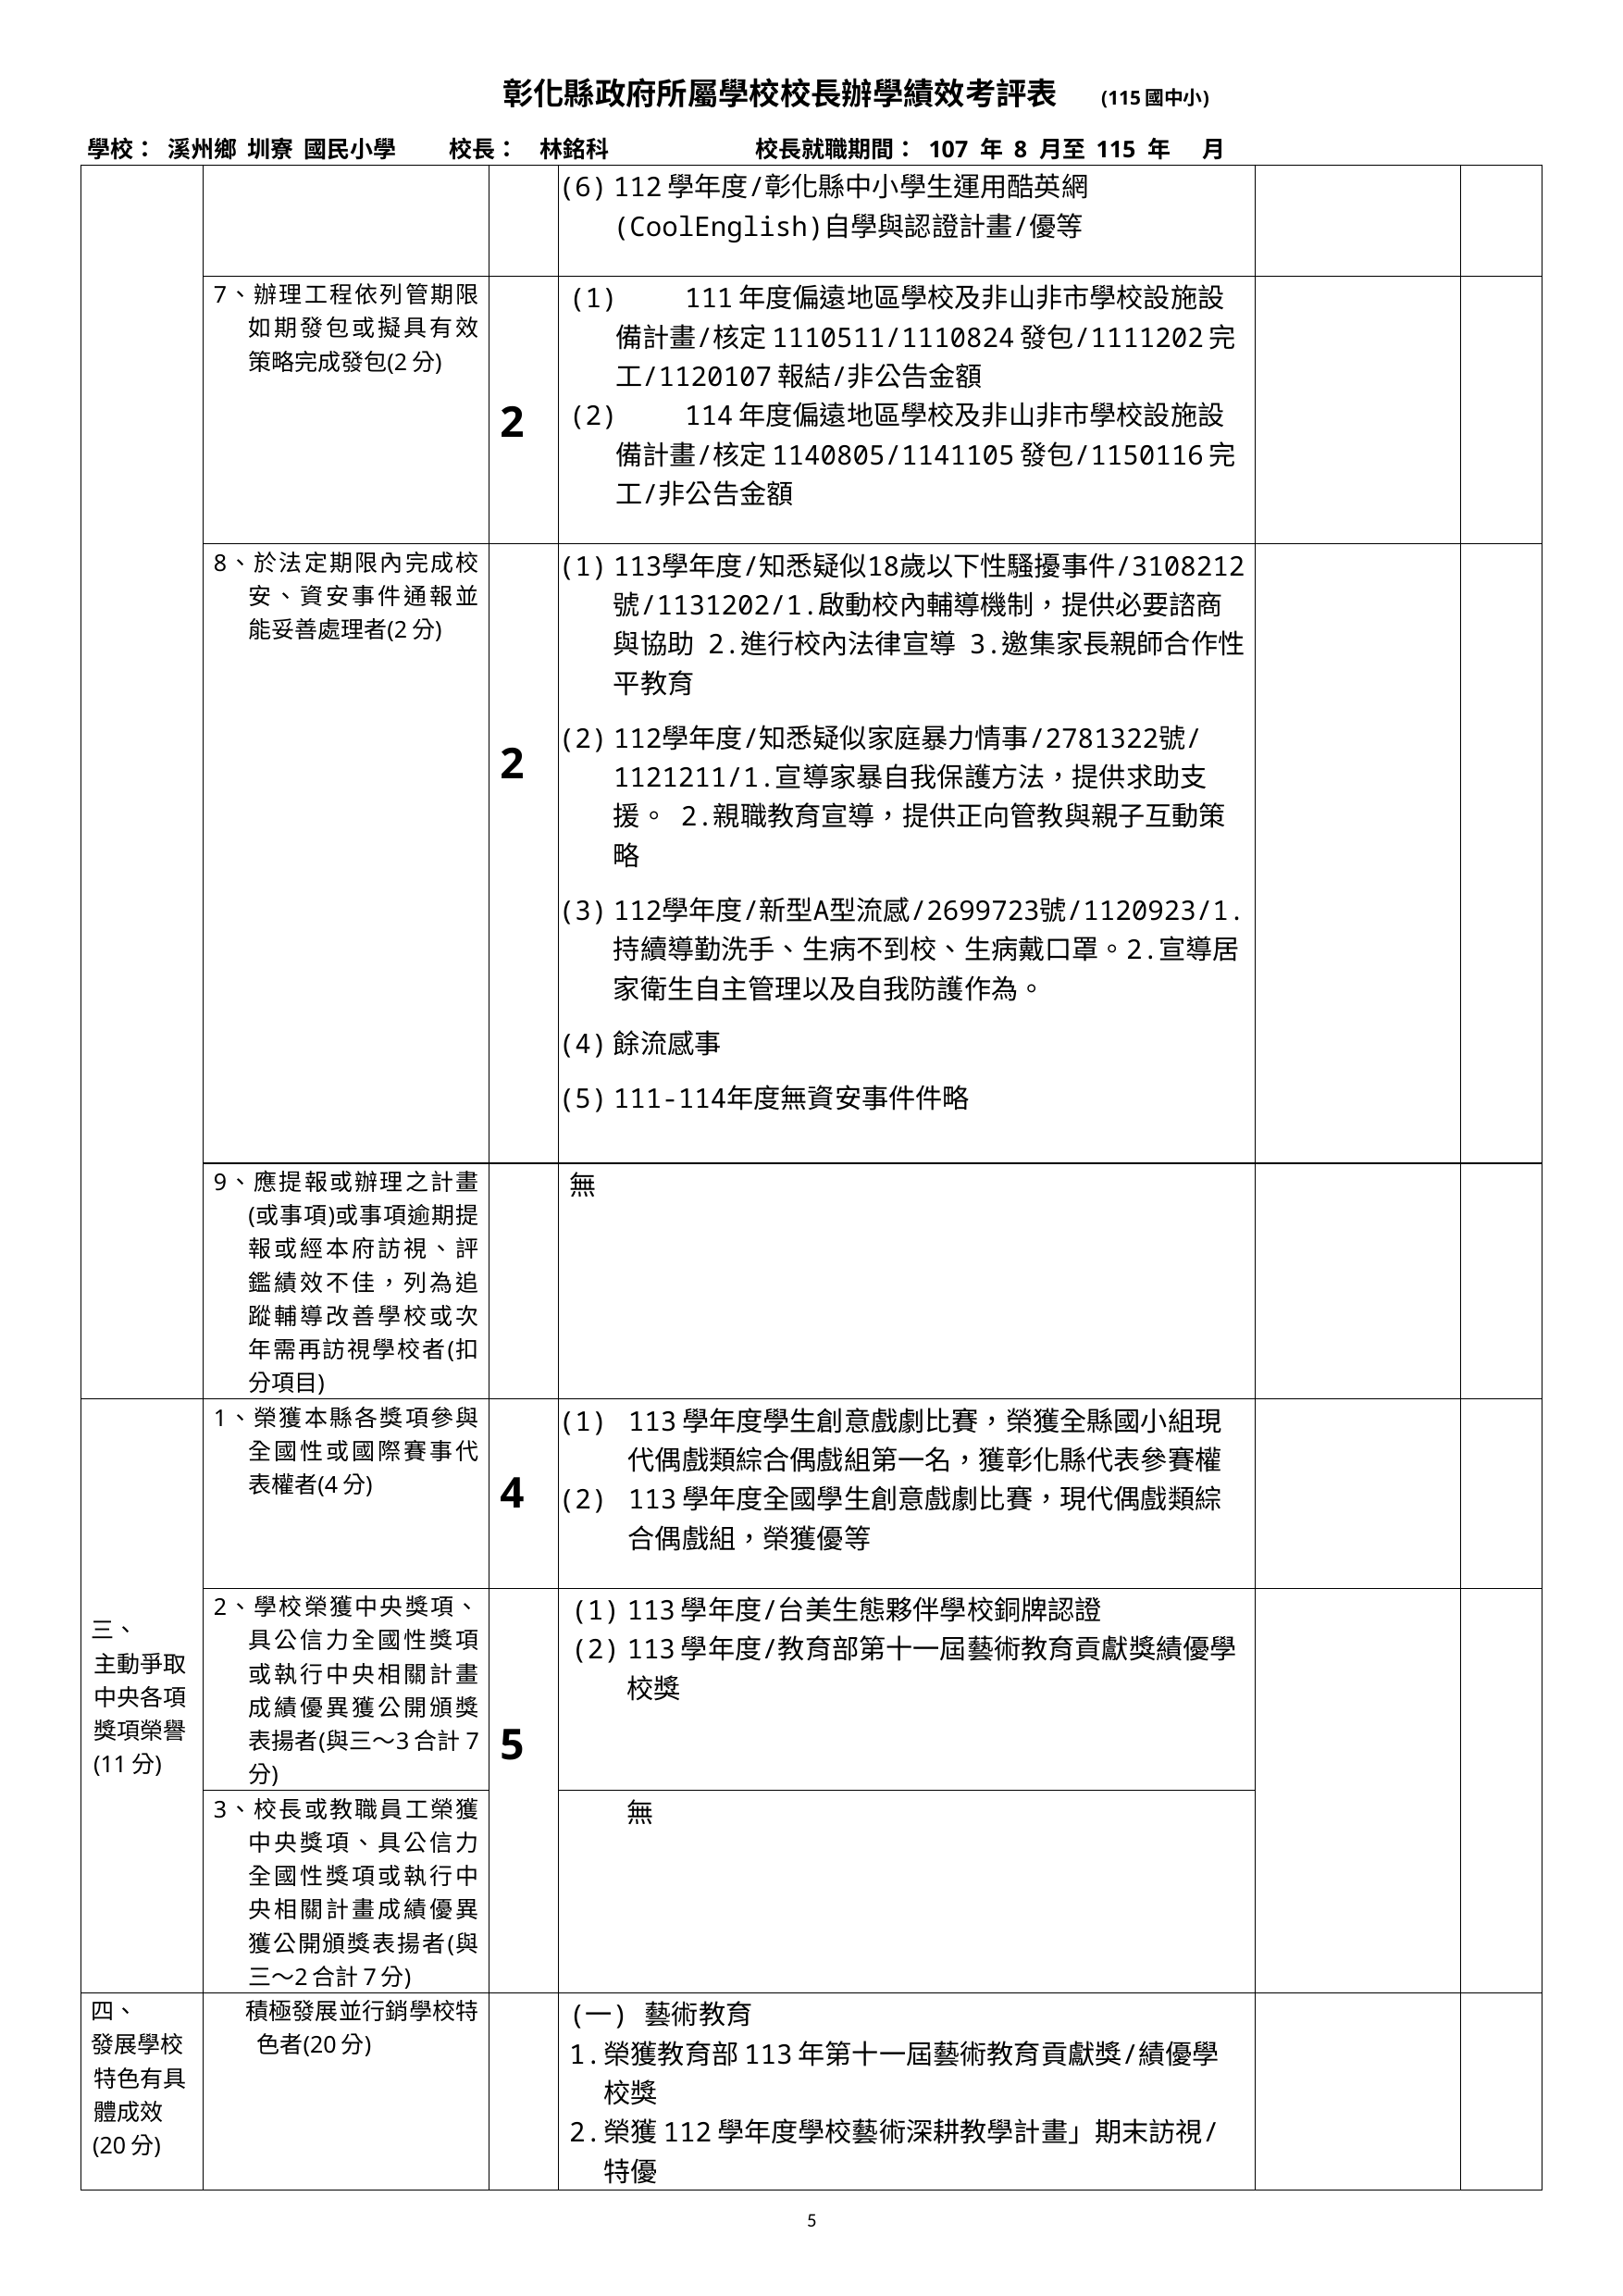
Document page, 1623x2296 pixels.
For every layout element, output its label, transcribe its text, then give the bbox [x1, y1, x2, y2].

table_cell 無 [559, 1791, 1255, 1992]
table_cell 2、學校榮獲中央獎項、具公信力全國性獎項或執行中央相關計畫成績優異獲公開頒獎表揚者(與三～3合計7分) [204, 1589, 489, 1790]
table_cell 無 [559, 1164, 1255, 1398]
table_cell [1461, 1164, 1542, 1398]
table_cell 113學年度/知悉疑似18歲以下性騷擾事件/3108212號/1131202/1.啟動校內輔導機制，提供必要諮商與協助 2.進行校內法律宣導 3.邀集家長親師合作性平教育 112學年度/知悉疑似家庭暴力情事/2781322號/1121211/1.宣導家暴自我保護方法，提供求助支援。 2.親職教育宣導，提供正向管教與親子互動策略 112學年度/新型A型流感/2699723號/1120923/1.持續導勤洗手、生病不到校、生病戴口罩。2.宣導居家衛生自主管理以及自我防護作為。 餘流感事 111-114年度無資安事件件略 [559, 544, 1255, 1162]
table_cell [204, 166, 489, 276]
table_cell 7、辦理工程依列管期限如期發包或擬具有效策略完成發包(2分) [204, 277, 489, 543]
table_cell [1461, 1993, 1542, 2190]
table_cell 4 [489, 1399, 558, 1588]
table_cell 113學年度/台美生態夥伴學校銅牌認證 113學年度/教育部第十一屆藝術教育貢獻獎績優學校獎 [559, 1589, 1255, 1790]
table_cell [1256, 1399, 1460, 1588]
table_cell [1256, 1589, 1460, 1992]
table_cell 111年度偏遠地區學校及非山非市學校設施設備計畫/核定1110511/1110824發包/1111202完工/1120107報結/非公告金額 114年度偏遠地區學校及非山非市學校設施設備計畫/核定1140805/1141105發包/1150116完工/非公告金額 [559, 277, 1255, 543]
table_cell [489, 1993, 558, 2190]
table_cell 積極發展並行銷學校特色者(20分) [204, 1993, 489, 2190]
table_cell [1461, 277, 1542, 543]
table_cell [1256, 166, 1460, 276]
table_cell [1461, 1589, 1542, 1992]
table_cell 三、 主動爭取中央各項獎項榮譽(11分) [81, 1399, 203, 1992]
table_cell [1256, 277, 1460, 543]
table_cell [1461, 166, 1542, 276]
table_cell [1256, 544, 1460, 1162]
table_cell [489, 1164, 558, 1398]
table_cell (一) 藝術教育 榮獲教育部113年第十一屆藝術教育貢獻獎/績優學校獎 榮獲112學年度學校藝術深耕教學計畫」期末訪視/特優 申請訪問教師計畫，深耕表演藝術學校特色，成立創意偶戲團，113學年度學生創意戲劇比賽，榮獲國小組現代偶戲類綜合偶戲組第一名，代表彰化縣參加全國賽 (二)校本課程 113學年度課程計畫檢視結果 為「通過」且獲檢視委員評選為特優。榮獲課程教學領航學校學力提升揚帆學校 辦理教師專業學習社群，如PBL課程設計工作坊、校本課程土川學堂設計工作坊等研習次數超過10場以上，並於112學年度榮獲課程審查/特優。 (三) 雙語教育 申請113學年度「補助國民中小學部分領域課程雙語教學實施計畫」，榮獲課程教學領航學校雙語教育揚帆學校 申請辦理113-114學年度申請國民中小學部分領域課程雙語教學計畫 申請辦理111-114學年度申請ETA「英語協同教學助理計畫」 112學年度/彰化縣中小學生運用酷英網(Cool English)自學與認證計畫/優等 (四)閱讀語文教育 112學年度/彰化縣閱讀教育訪視/優等 長期與天下雜誌基金會補助推廣閱讀計畫策略聯盟，補助各項閱讀績優獎勵，提升教師閱讀教學知能與學生閱讀能力 (五)山野教育 申請山野教育補助，發展山野教育課程，結合在地自然資源，提升學生戶外學習經驗，培養環境適應與探索能力，展現學校教育特色與創新教學實力。 (六)環境教育 參與113學年度台美生態夥伴計畫，推動環境教育，獲得銅牌認證，展現學校對永續發展與環境保護的重視。 [559, 1993, 1255, 2190]
table_cell 112-113學年度/教育部學校藝術深耕教學計畫訪視 /特優 112學年度/彰化縣閱讀教育訪視/優等 113學年度/學校課程計畫審查/特優;114學年度優等 113年度/中小學家庭教育工作訪視/ 甲等 112年度/「友善校園」學生事務與輔導工作國民中小學輔導訪視//甲等 112學年度/彰化縣中小學生運用酷英網(CoolEnglish)自學與認證計畫/優等 [559, 166, 1255, 276]
table_cell 2 [489, 544, 558, 1162]
table_cell [1461, 1399, 1542, 1588]
table_cell 3、校長或教職員工榮獲中央獎項、具公信力全國性獎項或執行中央相關計畫成績優異獲公開頒獎表揚者(與三～2合計7分) [204, 1791, 489, 1992]
table_cell 2 [489, 277, 558, 543]
table_cell 113學年度學生創意戲劇比賽，榮獲全縣國小組現代偶戲類綜合偶戲組第一名，獲彰化縣代表參賽權 113學年度全國學生創意戲劇比賽，現代偶戲類綜合偶戲組，榮獲優等 [559, 1399, 1255, 1588]
table_cell [1256, 1164, 1460, 1398]
table_cell [1461, 544, 1542, 1162]
table_cell 8、於法定期限內完成校安、資安事件通報並能妥善處理者(2分) [204, 544, 489, 1162]
table_cell 四、 發展學校特色有具體成效 (20分) [81, 1993, 203, 2190]
table_cell [81, 166, 203, 1398]
table_cell [1256, 1993, 1460, 2190]
table_cell 5 [489, 1589, 558, 1992]
table_cell 9、應提報或辦理之計畫(或事項)或事項逾期提報或經本府訪視、評鑑績效不佳，列為追蹤輔導改善學校或次年需再訪視學校者(扣分項目) [204, 1164, 489, 1398]
table_cell 1、榮獲本縣各獎項參與全國性或國際賽事代表權者(4分) [204, 1399, 489, 1588]
table_cell [489, 166, 558, 276]
